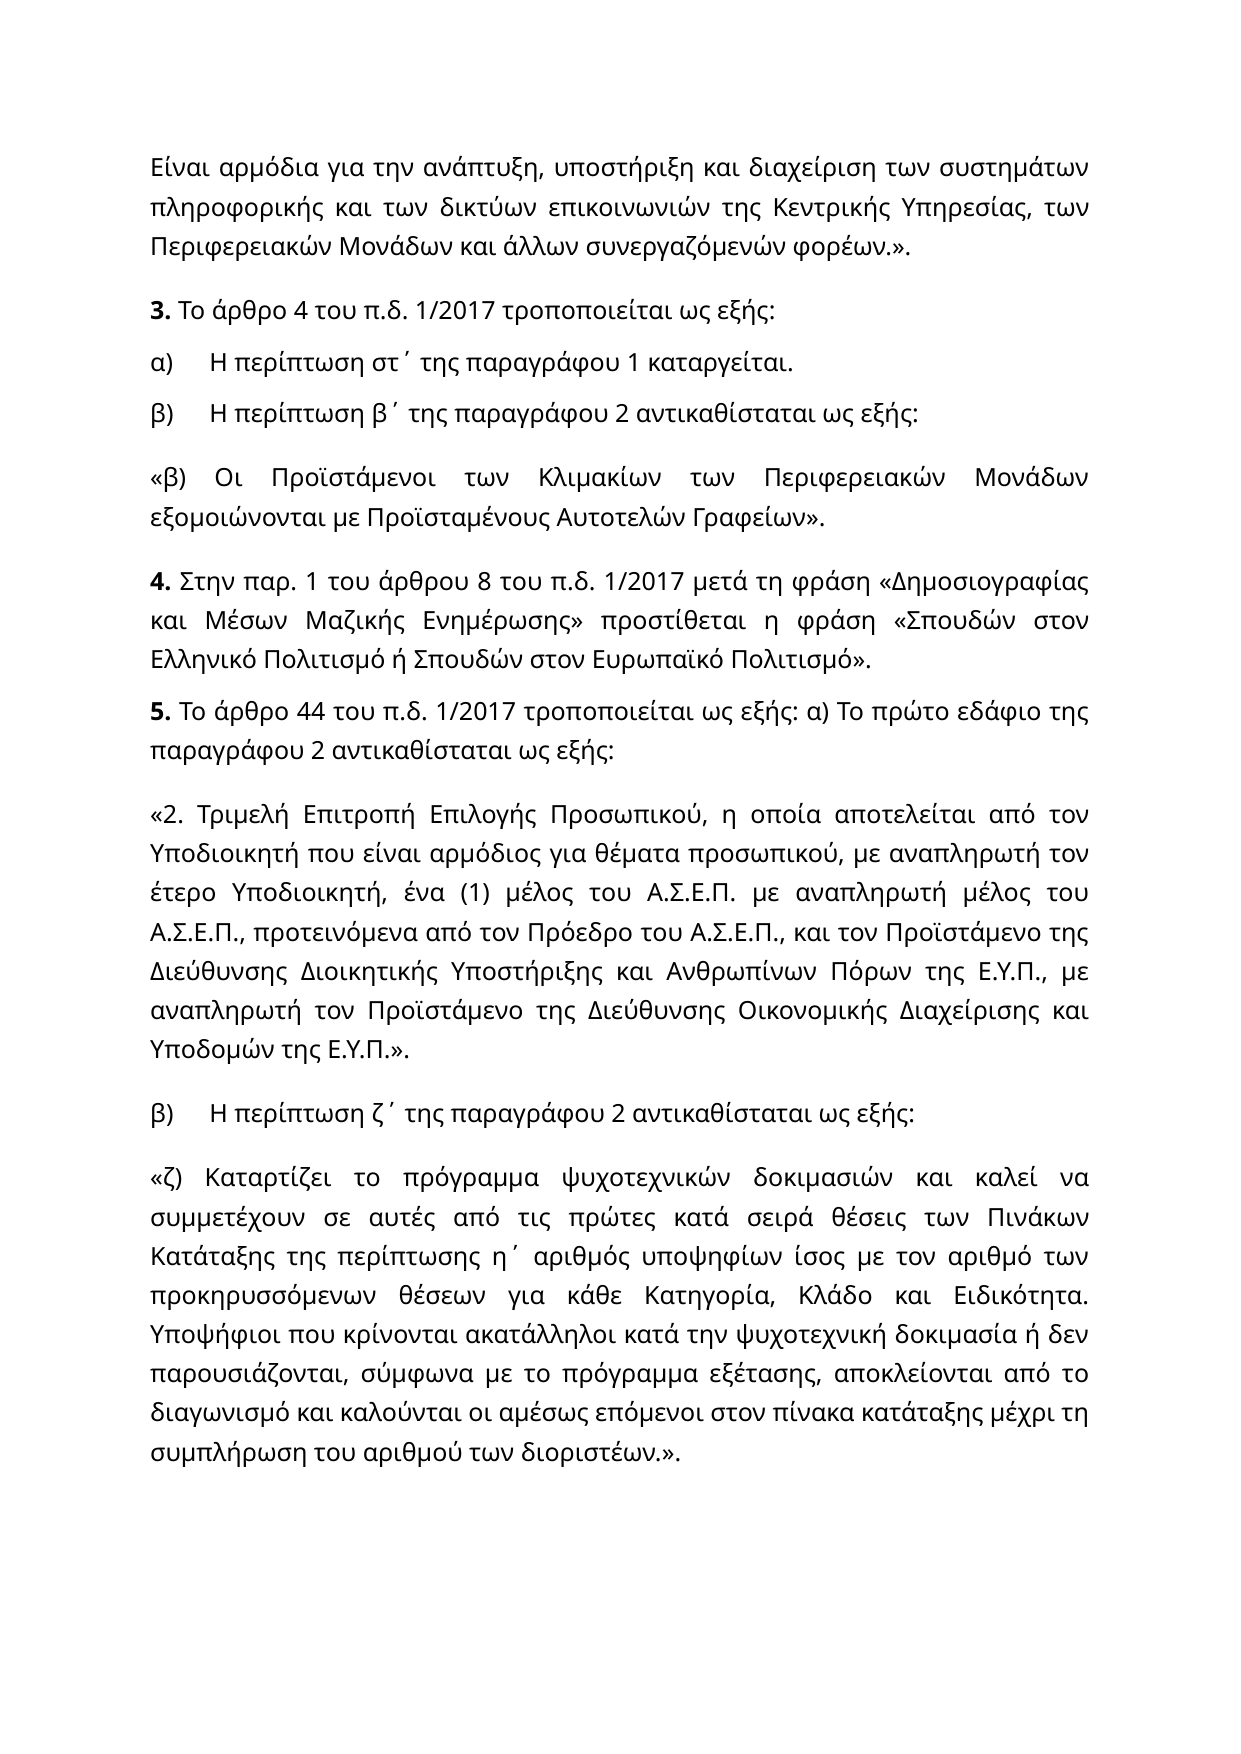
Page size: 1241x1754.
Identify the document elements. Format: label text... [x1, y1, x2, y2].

text Είναι αρμόδια για την ανάπτυξη, υποστήριξη και διαχείριση των συστημάτων πληροφορικής και των δικτύων επικοινωνιών της Κεντρικής Υπηρεσίας, των Περιφερειακών Μονάδων και άλλων συνεργαζόμενών φορέων.». [150, 150, 1090, 262]
text 4. Στην παρ. 1 του άρθρου 8 του π.δ. 1/2017 μετά τη φράση «Δημοσιογραφίας και Μέσων Μαζικής Ενημέρωσης» προστίθεται η φράση «Σπουδών στον Ελληνικό Πολιτισμό ή Σπουδών στον Ευρωπαϊκό Πολιτισμό». [150, 563, 1090, 676]
list α) Η περίπτωση στ΄ της παραγράφου 1 καταργείται. [150, 344, 1090, 378]
text 3. Το άρθρο 4 του π.δ. 1/2017 τροποποιείται ως εξής: [150, 292, 1090, 327]
text «2. Τριμελή Επιτροπή Επιλογής Προσωπικού, η οποία αποτελείται από τον Υποδιοικητή που είναι αρμόδιος για θέματα προσωπικού, με αναπληρωτή τον έτερο Υποδιοικητή, ένα (1) μέλος του Α.Σ.Ε.Π. με αναπληρωτή μέλος του Α.Σ.Ε.Π., προτεινόμενα από τον Πρόεδρο του Α.Σ.Ε.Π., και τον Προϊστάμενο της Διεύθυνσης Διοικητικής Υποστήριξης και Ανθρωπίνων Πόρων της Ε.Υ.Π., με αναπληρωτή τον Προϊστάμενο της Διεύθυνσης Οικονομικής Διαχείρισης και Υποδομών της Ε.Υ.Π.». [150, 797, 1090, 1066]
text 5. Το άρθρο 44 του π.δ. 1/2017 τροποποιείται ως εξής: α) Το πρώτο εδάφιο της παραγράφου 2 αντικαθίσταται ως εξής: [150, 693, 1090, 767]
text «β) Οι Προϊστάμενοι των Κλιμακίων των Περιφερειακών Μονάδων εξομοιώνονται με Προϊσταμένους Αυτοτελών Γραφείων». [150, 460, 1090, 533]
list β) Η περίπτωση ζ΄ της παραγράφου 2 αντικαθίσταται ως εξής: [150, 1096, 1090, 1130]
list β) Η περίπτωση β΄ της παραγράφου 2 αντικαθίσταται ως εξής: [150, 396, 1090, 430]
text «ζ) Καταρτίζει το πρόγραμμα ψυχοτεχνικών δοκιμασιών και καλεί να συμμετέχουν σε αυτές από τις πρώτες κατά σειρά θέσεις των Πινάκων Κατάταξης της περίπτωσης η΄ αριθμός υποψηφίων ίσος με τον αριθμό των προκηρυσσόμενων θέσεων για κάθε Κατηγορία, Κλάδο και Ειδικότητα. Υποψήφιοι που κρίνονται ακατάλληλοι κατά την ψυχοτεχνική δοκιμασία ή δεν παρουσιάζονται, σύμφωνα με το πρόγραμμα εξέτασης, αποκλείονται από το διαγωνισμό και καλούνται οι αμέσως επόμενοι στον πίνακα κατάταξης μέχρι τη συμπλήρωση του αριθμού των διοριστέων.». [150, 1160, 1090, 1468]
